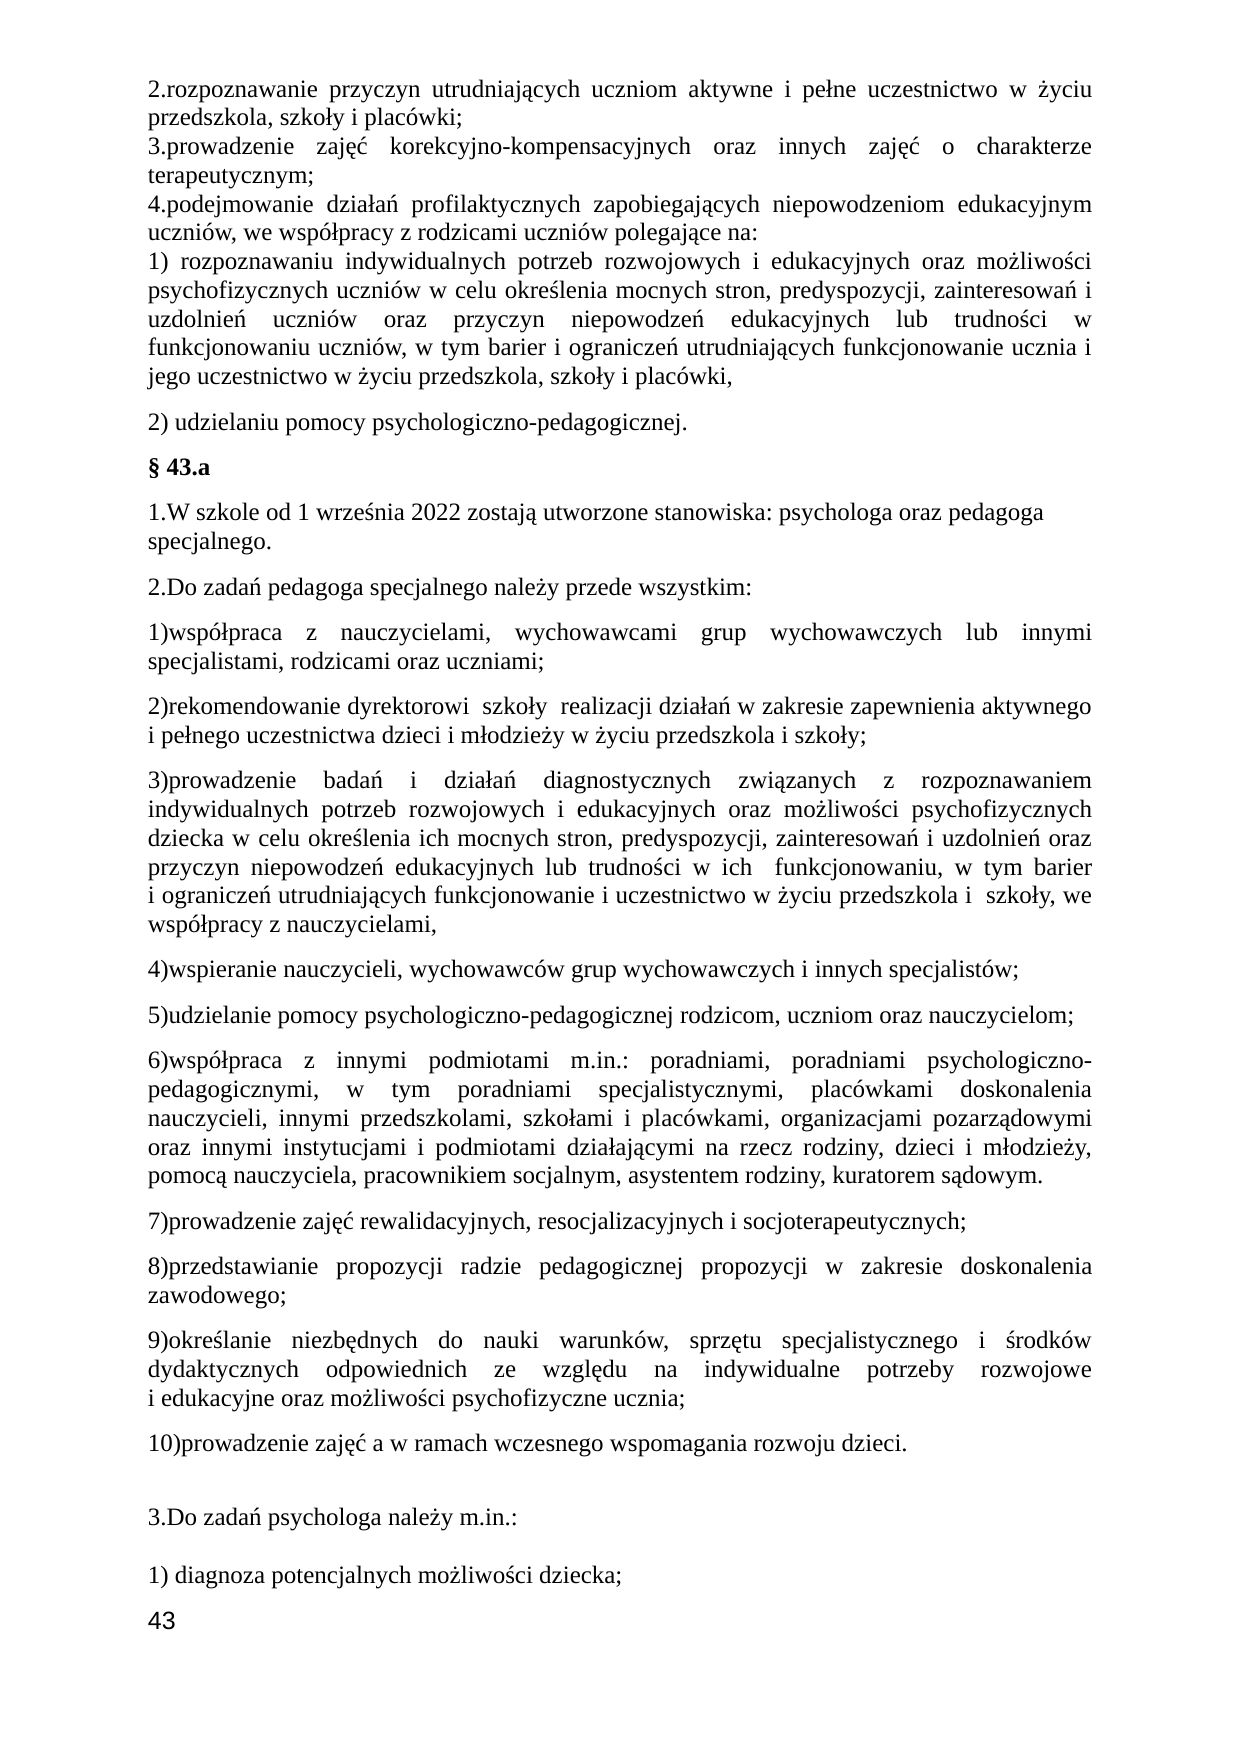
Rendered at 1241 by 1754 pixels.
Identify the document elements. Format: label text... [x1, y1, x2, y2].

text 1.W szkole od 1 września 2022 zostają utworzone stanowiska: psychologa oraz pedagoga specjalnego. [148, 497, 1093, 555]
text 2) udzielaniu pomocy psychologiczno-pedagogicznej. [148, 407, 1093, 435]
text 2.Do zadań pedagoga specjalnego należy przede wszystkim: [148, 572, 1093, 600]
text 8)przedstawianie propozycji radzie pedagogicznej propozycji w zakresie doskonalenia zawodowego; [148, 1251, 1093, 1309]
text 1) rozpoznawaniu indywidualnych potrzeb rozwojowych i edukacyjnych oraz możliwości psychofizycznych uczniów w celu określenia mocnych stron, predyspozycji, zainteresowań i uzdolnień uczniów oraz przyczyn niepowodzeń edukacyjnych lub trudności w funkcjonowaniu uczniów, w tym barier i ograniczeń utrudniających funkcjonowanie ucznia i jego uczestnictwo w życiu przedszkola, szkoły i placówki, [148, 246, 1093, 390]
text 5)udzielanie pomocy psychologiczno-pedagogicznej rodzicom, uczniom oraz nauczycielom; [148, 1000, 1093, 1029]
text 1) diagnoza potencjalnych możliwości dziecka; [148, 1560, 1093, 1589]
text 3.Do zadań psychologa należy m.in.: [148, 1502, 1093, 1531]
text 1)współpraca z nauczycielami, wychowawcami grup wychowawczych lub innymi specjalistami, rodzicami oraz uczniami; [148, 617, 1093, 674]
text 4.podejmowanie działań profilaktycznych zapobiegających niepowodzeniom edukacyjnym uczniów, we współpracy z rodzicami uczniów polegające na: [148, 189, 1093, 246]
text 2.rozpoznawanie przyczyn utrudniających uczniom aktywne i pełne uczestnictwo w życiu przedszkola, szkoły i placówki; [148, 74, 1093, 131]
text 7)prowadzenie zajęć rewalidacyjnych, resocjalizacyjnych i socjoterapeutycznych; [148, 1206, 1093, 1234]
text 3.prowadzenie zajęć korekcyjno-kompensacyjnych oraz innych zajęć o charakterze terapeutycznym; [148, 131, 1093, 189]
text 9)określanie niezbędnych do nauki warunków, sprzętu specjalistycznego i środków dydaktycznych odpowiednich ze względu na indywidualne potrzeby rozwojowe i edukacyjne oraz możliwości psychofizyczne ucznia; [148, 1325, 1093, 1412]
text 3)prowadzenie badań i działań diagnostycznych związanych z rozpoznawaniem indywidualnych potrzeb rozwojowych i edukacyjnych oraz możliwości psychofizycznych dziecka w celu określenia ich mocnych stron, predyspozycji, zainteresowań i uzdolnień oraz przyczyn niepowodzeń edukacyjnych lub trudności w ich funkcjonowaniu, w tym barier i ograniczeń utrudniających funkcjonowanie i uczestnictwo w życiu przedszkola i szkoły, we współpracy z nauczycielami, [148, 765, 1093, 938]
text 6)współpraca z innymi podmiotami m.in.: poradniami, poradniami psychologiczno-pedagogicznymi, w tym poradniami specjalistycznymi, placówkami doskonalenia nauczycieli, innymi przedszkolami, szkołami i placówkami, organizacjami pozarządowymi oraz innymi instytucjami i podmiotami działającymi na rzecz rodziny, dzieci i młodzieży, pomocą nauczyciela, pracownikiem socjalnym, asystentem rodziny, kuratorem sądowym. [148, 1045, 1093, 1189]
text 2)rekomendowanie dyrektorowi szkoły realizacji działań w zakresie zapewnienia aktywnego i pełnego uczestnictwa dzieci i młodzieży w życiu przedszkola i szkoły; [148, 691, 1093, 749]
text 4)wspieranie nauczycieli, wychowawców grup wychowawczych i innych specjalistów; [148, 954, 1093, 983]
text 10)prowadzenie zajęć a w ramach wczesnego wspomagania rozwoju dzieci. [148, 1428, 1093, 1457]
text § 43.a [148, 452, 1093, 481]
